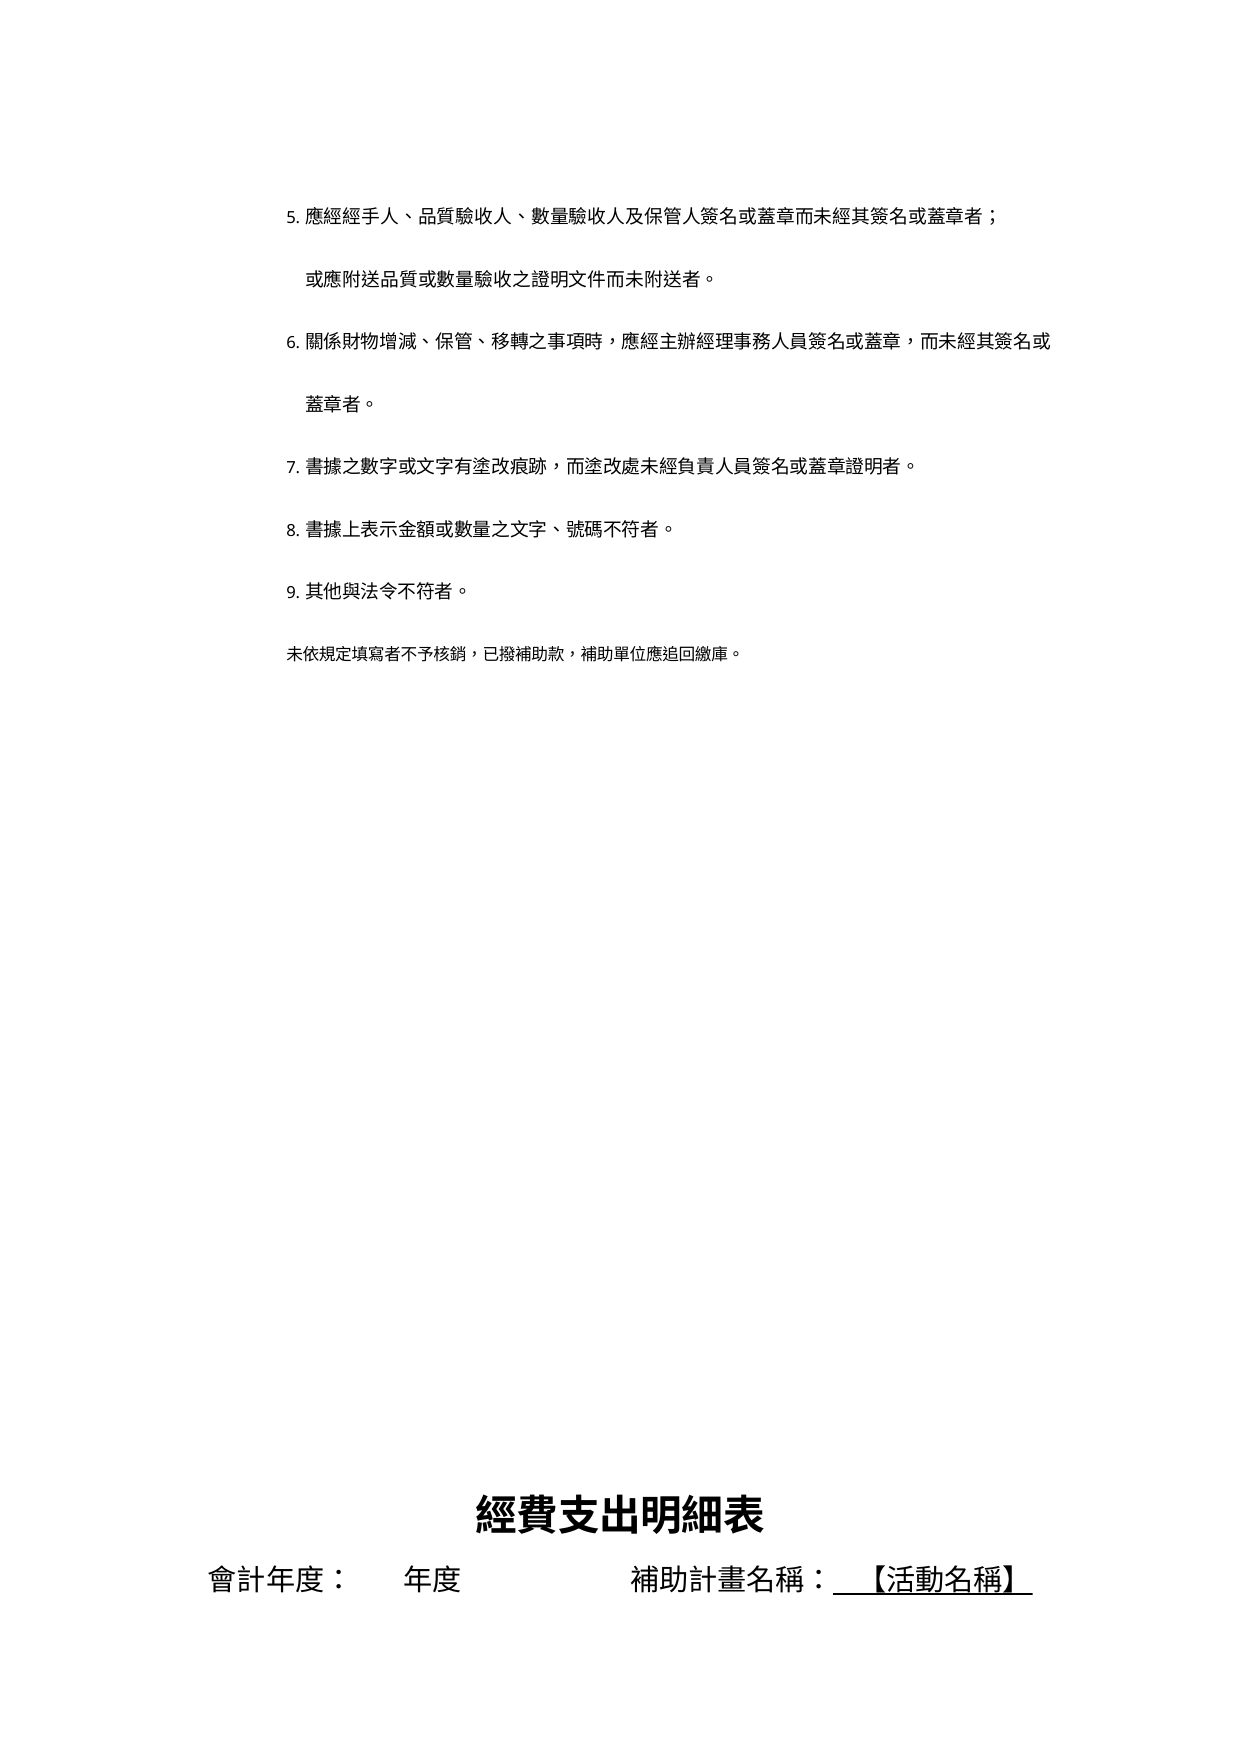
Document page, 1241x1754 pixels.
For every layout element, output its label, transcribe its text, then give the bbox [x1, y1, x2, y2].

text 未依規定填寫者不予核銷，已撥補助款，補助單位應追回繳庫。 [286, 612, 1053, 674]
list 書據之數字或文字有塗改痕跡，而塗改處未經負責人員簽名或蓋章證明者。 [286, 424, 1053, 487]
list 書據上表示金額或數量之文字、號碼不符者。 [286, 487, 1053, 549]
list 應經經手人、品質驗收人、數量驗收人及保管人簽名或蓋章而未經其簽名或蓋章者；或應附送品質或數量驗收之證明文件而未附送者。 [286, 174, 1010, 299]
text 經費支出明細表 [187, 1470, 1053, 1533]
list 其他與法令不符者。 [286, 549, 1053, 612]
text 會計年度： 年度 補助計畫名稱： 【活動名稱】 [187, 1536, 1053, 1599]
list 關係財物增減、保管、移轉之事項時，應經主辦經理事務人員簽名或蓋章，而未經其簽名或蓋章者。 [286, 299, 1053, 424]
